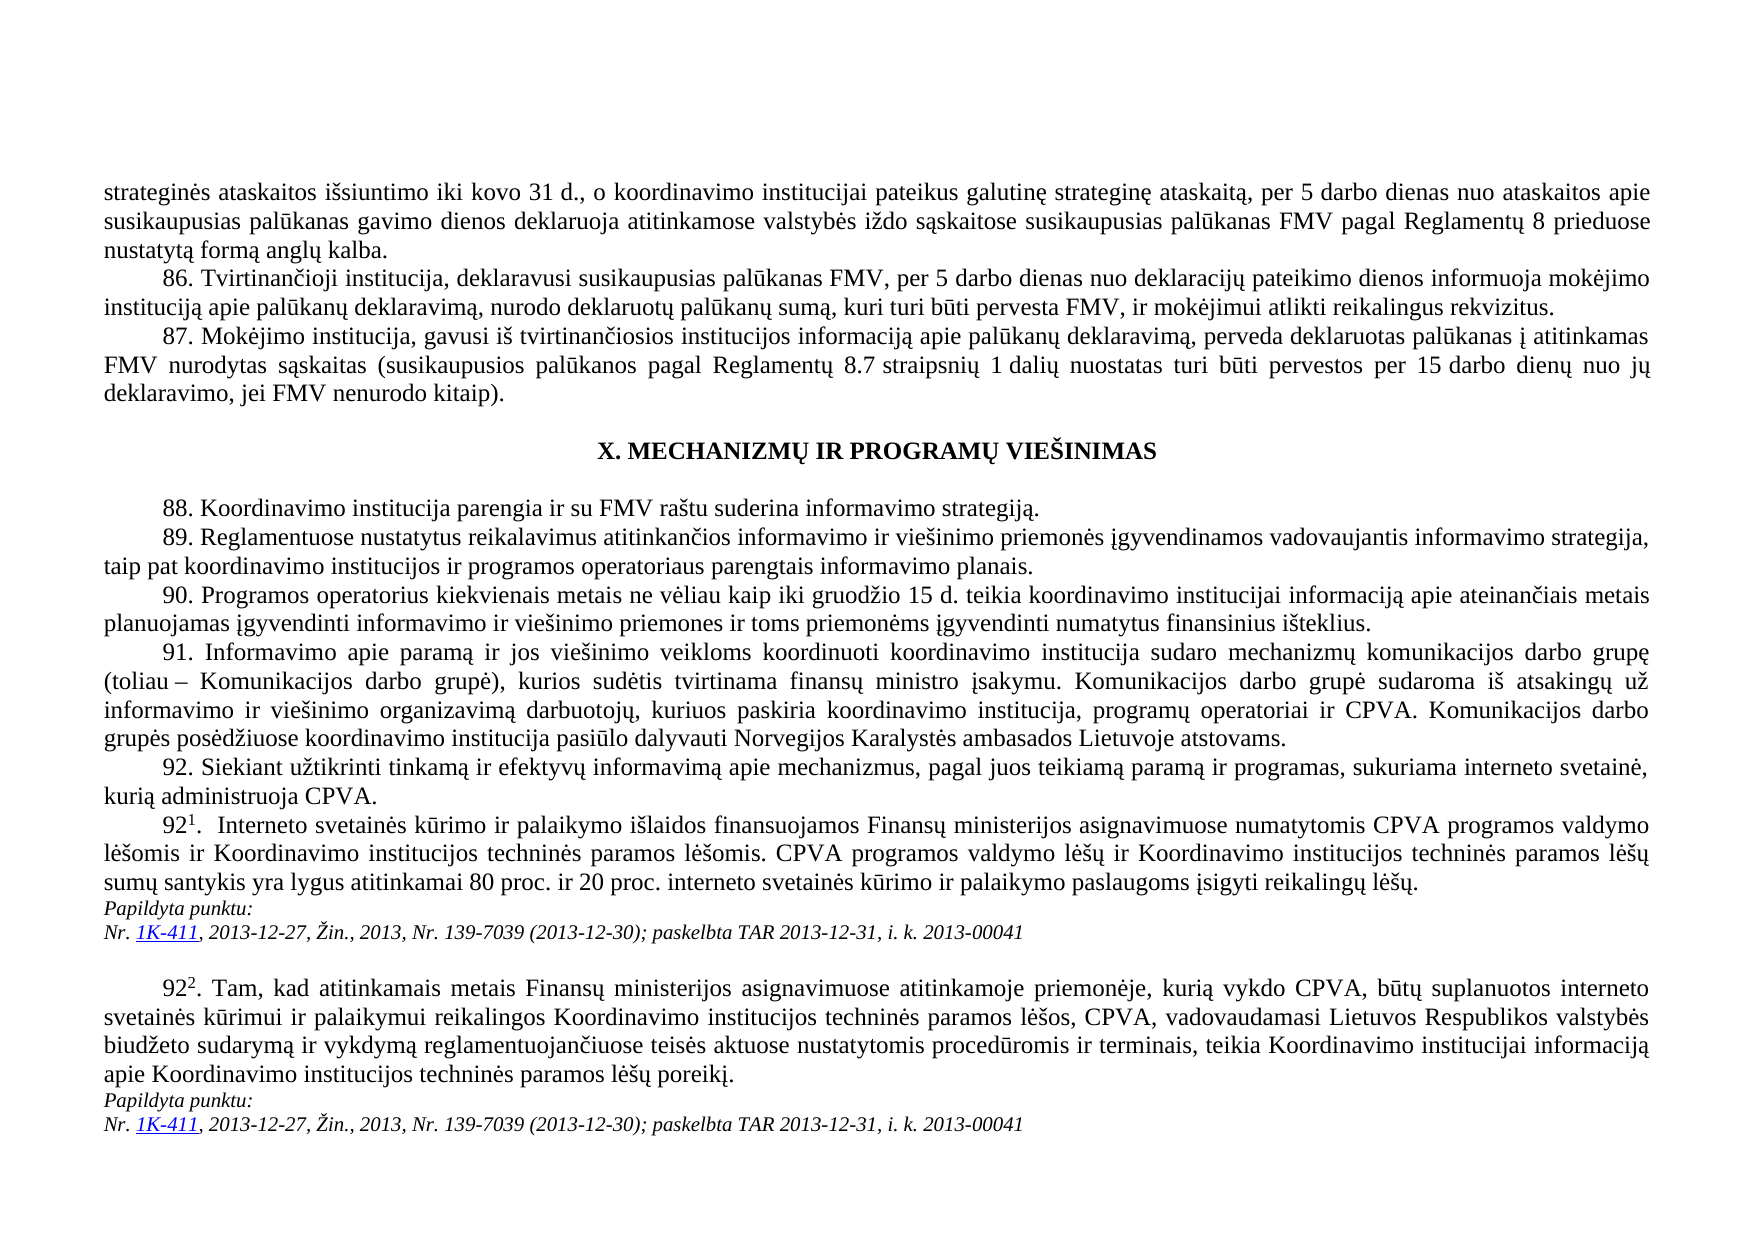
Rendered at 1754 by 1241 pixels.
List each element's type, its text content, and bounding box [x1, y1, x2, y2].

text 88. Koordinavimo institucija parengia ir su FMV raštu suderina informavimo strategiją. [103, 493, 1651, 522]
text strateginės ataskaitos išsiuntimo iki kovo 31 d., o koordinavimo institucijai pateikus galutinę strateginę ataskaitą, per 5 darbo dienas nuo ataskaitos apie susikaupusias palūkanas gavimo dienos deklaruoja atitinkamose valstybės iždo sąskaitose susikaupusias palūkanas FMV pagal Reglamentų 8 prieduose nustatytą formą anglų kalba. [103, 177, 1651, 263]
text Nr. 1K-411, 2013-12-27, Žin., 2013, Nr. 139-7039 (2013-12-30); paskelbta TAR 2013-12-31, i. k. 2013-00041 [103, 1112, 1651, 1136]
text 86. Tvirtinančioji institucija, deklaravusi susikaupusias palūkanas FMV, per 5 darbo dienas nuo deklaracijų pateikimo dienos informuoja mokėjimo instituciją apie palūkanų deklaravimą, nurodo deklaruotų palūkanų sumą, kuri turi būti pervesta FMV, ir mokėjimui atlikti reikalingus rekvizitus. [103, 263, 1651, 321]
text 92. Siekiant užtikrinti tinkamą ir efektyvų informavimą apie mechanizmus, pagal juos teikiamą paramą ir programas, sukuriama interneto svetainė, kurią administruoja CPVA. [103, 752, 1651, 810]
text X. MECHANIZMŲ IR PROGRAMŲ VIEŠINIMAS [103, 436, 1651, 465]
text 87. Mokėjimo institucija, gavusi iš tvirtinančiosios institucijos informaciją apie palūkanų deklaravimą, perveda deklaruotas palūkanas į atitinkamas FMV nurodytas sąskaitas (susikaupusios palūkanos pagal Reglamentų 8.7 straipsnių 1 dalių nuostatas turi būti pervestos per 15 darbo dienų nuo jų deklaravimo, jei FMV nenurodo kitaip). [103, 321, 1651, 407]
text 91. Informavimo apie paramą ir jos viešinimo veikloms koordinuoti koordinavimo institucija sudaro mechanizmų komunikacijos darbo grupę (toliau – Komunikacijos darbo grupė), kurios sudėtis tvirtinama finansų ministro įsakymu. Komunikacijos darbo grupė sudaroma iš atsakingų už informavimo ir viešinimo organizavimą darbuotojų, kuriuos paskiria koordinavimo institucija, programų operatoriai ir CPVA. Komunikacijos darbo grupės posėdžiuose koordinavimo institucija pasiūlo dalyvauti Norvegijos Karalystės ambasados Lietuvoje atstovams. [103, 637, 1651, 752]
text Papildyta punktu: [103, 896, 1651, 920]
text Papildyta punktu: [103, 1088, 1651, 1112]
text Nr. 1K-411, 2013-12-27, Žin., 2013, Nr. 139-7039 (2013-12-30); paskelbta TAR 2013-12-31, i. k. 2013-00041 [103, 920, 1651, 944]
text 922. Tam, kad atitinkamais metais Finansų ministerijos asignavimuose atitinkamoje priemonėje, kurią vykdo CPVA, būtų suplanuotos interneto svetainės kūrimui ir palaikymui reikalingos Koordinavimo institucijos techninės paramos lėšos, CPVA, vadovaudamasi Lietuvos Respublikos valstybės biudžeto sudarymą ir vykdymą reglamentuojančiuose teisės aktuose nustatytomis procedūromis ir terminais, teikia Koordinavimo institucijai informaciją apie Koordinavimo institucijos techninės paramos lėšų poreikį. [103, 973, 1651, 1088]
text 90. Programos operatorius kiekvienais metais ne vėliau kaip iki gruodžio 15 d. teikia koordinavimo institucijai informaciją apie ateinančiais metais planuojamas įgyvendinti informavimo ir viešinimo priemones ir toms priemonėms įgyvendinti numatytus finansinius išteklius. [103, 580, 1651, 637]
text 921. Interneto svetainės kūrimo ir palaikymo išlaidos finansuojamos Finansų ministerijos asignavimuose numatytomis CPVA programos valdymo lėšomis ir Koordinavimo institucijos techninės paramos lėšomis. CPVA programos valdymo lėšų ir Koordinavimo institucijos techninės paramos lėšų sumų santykis yra lygus atitinkamai 80 proc. ir 20 proc. interneto svetainės kūrimo ir palaikymo paslaugoms įsigyti reikalingų lėšų. [103, 810, 1651, 896]
text 89. Reglamentuose nustatytus reikalavimus atitinkančios informavimo ir viešinimo priemonės įgyvendinamos vadovaujantis informavimo strategija, taip pat koordinavimo institucijos ir programos operatoriaus parengtais informavimo planais. [103, 522, 1651, 580]
